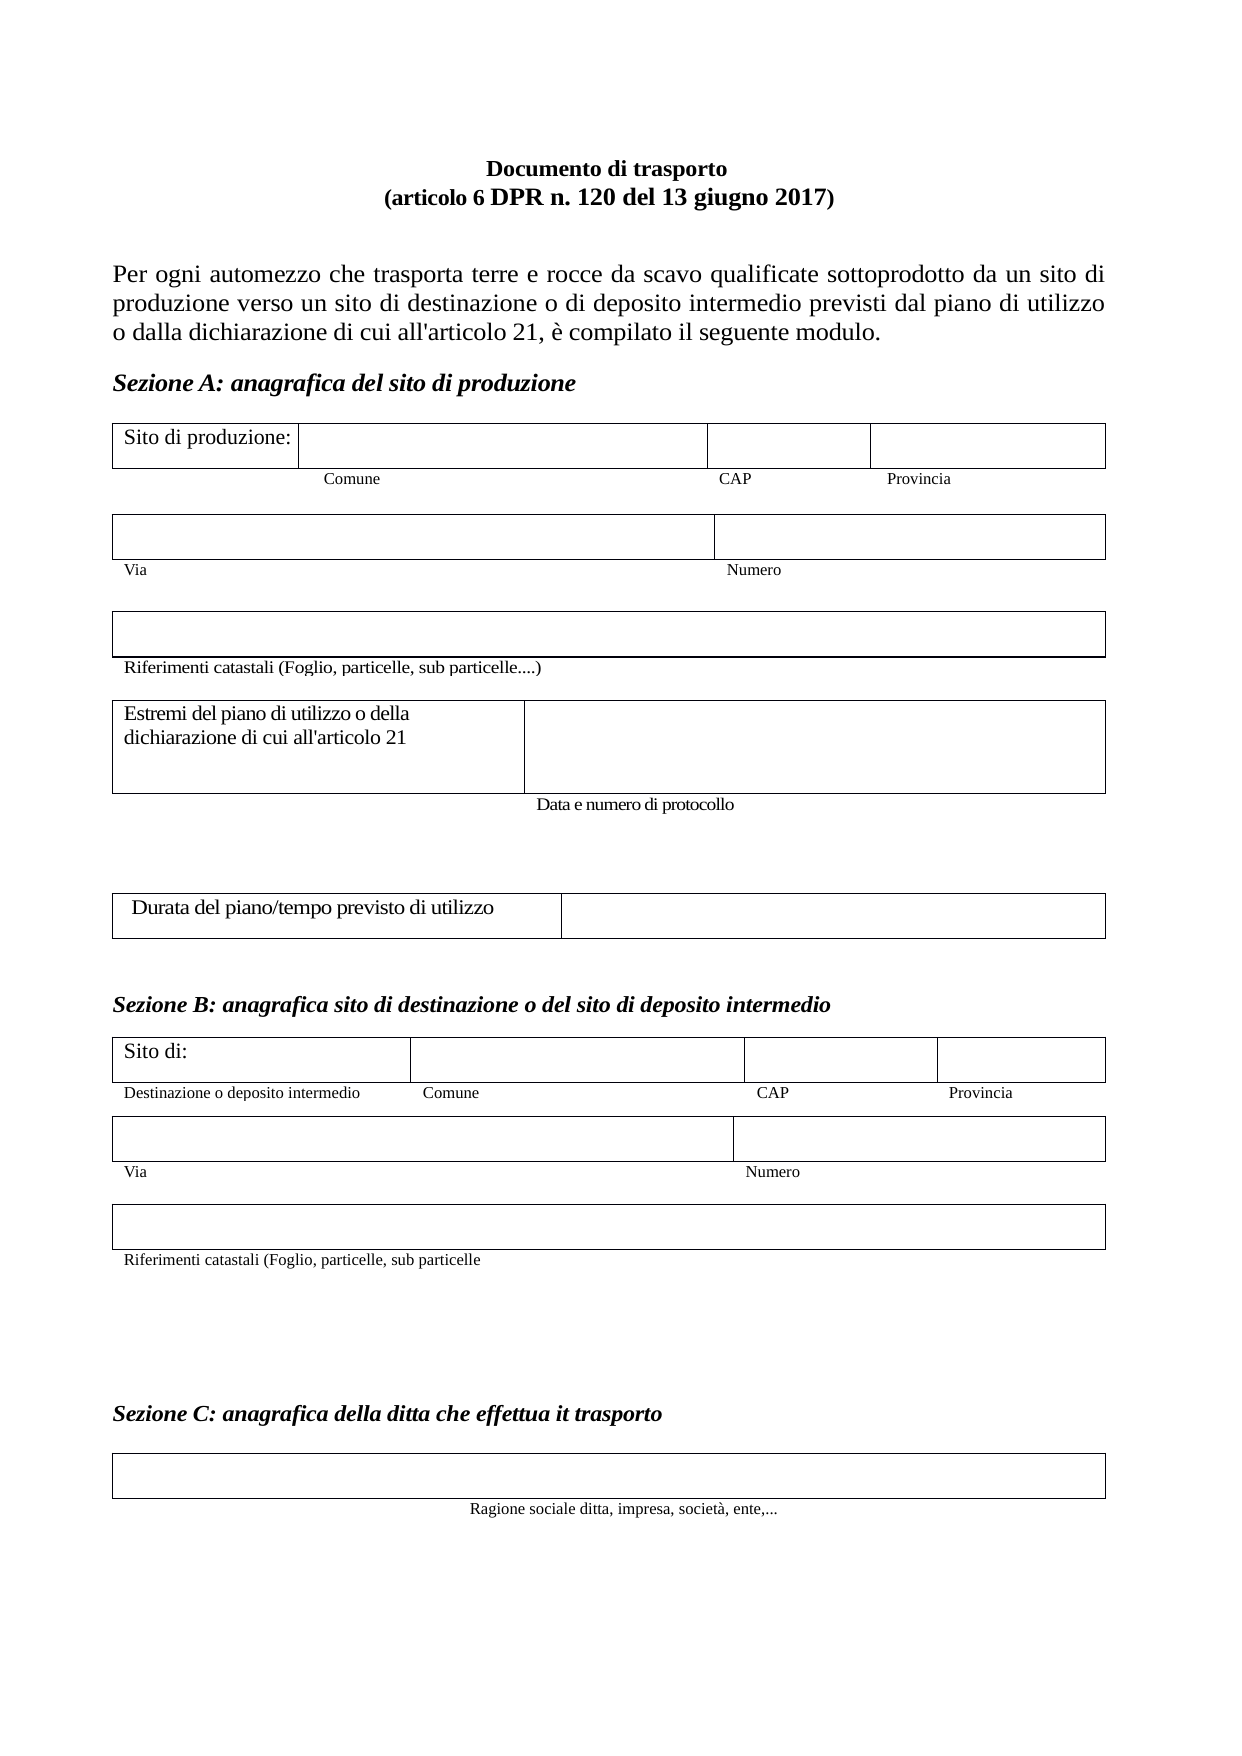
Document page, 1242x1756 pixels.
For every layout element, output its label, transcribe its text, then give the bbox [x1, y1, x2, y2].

table_header [938, 1038, 1105, 1082]
table_cell CAP [745, 1083, 937, 1101]
table_header Estremi del piano di utilizzo o della dichiarazione di cui all'articolo 21 [113, 701, 524, 793]
text Sezione B: anagrafica sito di destinazione o del sito di deposito intermedio [112, 992, 1106, 1018]
table_header [411, 1038, 744, 1082]
table_cell Comune [112, 469, 707, 488]
table_header Durata del piano/tempo previsto di utilizzo [113, 894, 561, 938]
table_cell CAP [707, 469, 875, 488]
table_header [708, 424, 870, 468]
text Per ogni automezzo che trasporta terre e rocce da scavo qualificate sottoprodotto da un sito di produzione verso un sito di destinazione o di deposito intermedio previsti dal piano di utilizzo o dalla dichiarazione di cui all'articolo 21, è compilato il seguente modulo. [112, 259, 1106, 345]
table_header [113, 612, 1105, 656]
table_header [299, 424, 707, 468]
table_cell Ragione sociale ditta, impresa, società, ente,... [112, 1499, 1106, 1523]
table_header [745, 1038, 937, 1082]
table_header [113, 515, 714, 559]
table_header [113, 1117, 733, 1161]
text Documento di trasporto (articolo 6 DPR n. 120 del 13 giugno 2017) [112, 155, 1106, 210]
table_header Sito di produzione: [113, 424, 298, 468]
table_cell Data e numero di protocollo [525, 794, 1106, 818]
table_cell Numero [715, 560, 1106, 576]
table_cell Destinazione o deposito intermedio Comune [112, 1083, 745, 1101]
table_cell [112, 794, 524, 818]
table_header Sito di: [113, 1038, 410, 1082]
table_header [113, 1454, 1105, 1498]
table_header [715, 515, 1105, 559]
table_cell Riferimenti catastali (Foglio, particelle, sub particelle....) [112, 658, 1106, 676]
table_header [734, 1117, 1105, 1161]
text Sezione C: anagrafica della ditta che effettua it trasporto [112, 1400, 1106, 1426]
table_header [113, 1205, 1105, 1249]
table_header [871, 424, 1105, 468]
text Sezione A: anagrafica del sito di produzione [112, 368, 1106, 397]
table_cell Provincia [875, 469, 1106, 488]
table_cell Via [112, 1162, 734, 1177]
table_cell Via [112, 560, 715, 576]
table_cell Riferimenti catastali (Foglio, particelle, sub particelle [112, 1250, 1106, 1268]
table_cell Provincia [937, 1083, 1106, 1101]
table_header [525, 701, 1105, 793]
table_header [562, 894, 1105, 938]
table_cell Numero [734, 1162, 1106, 1177]
